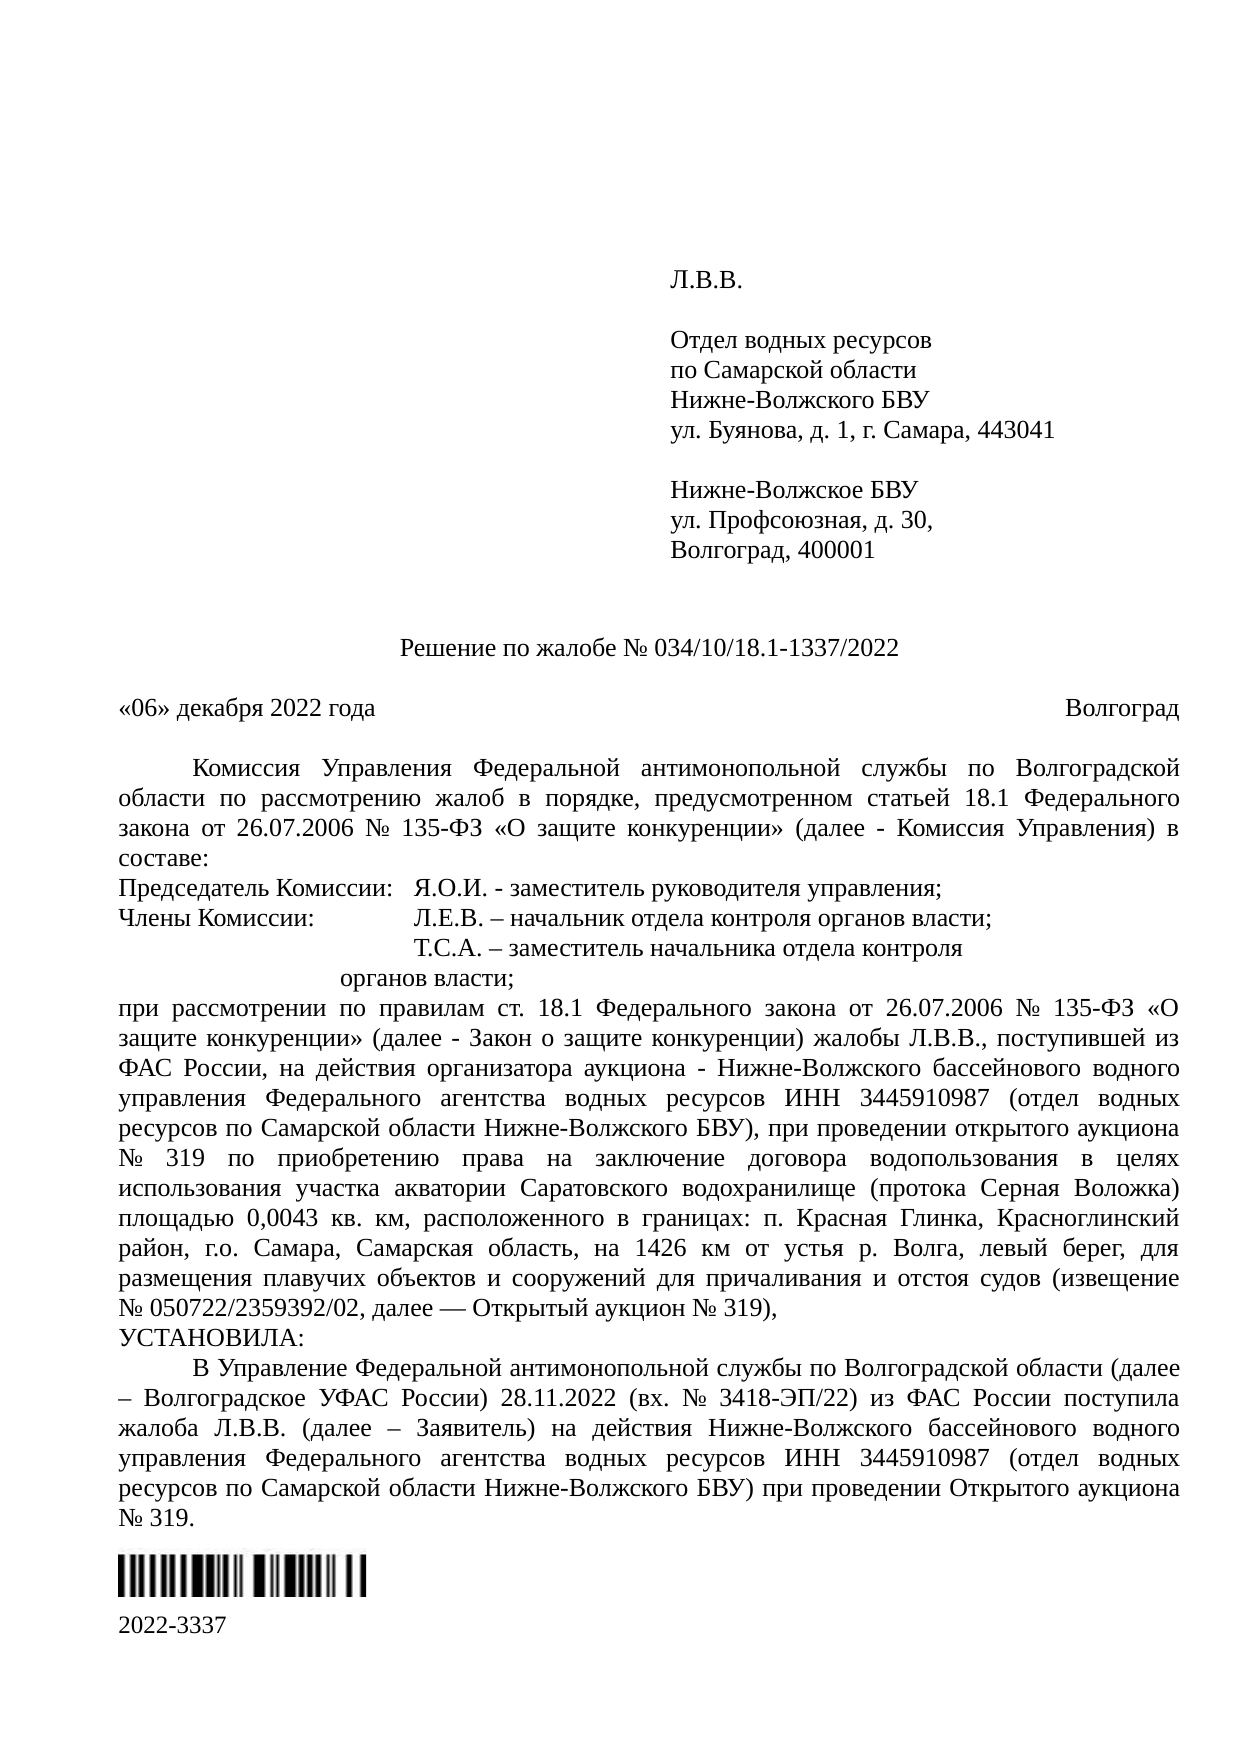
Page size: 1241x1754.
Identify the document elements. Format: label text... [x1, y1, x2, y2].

text Председатель Комиссии: Я.О.И. - заместитель руководителя управления; [118, 872, 1181, 902]
table_header Л.В.В. Отдел водных ресурсов по Самарской области Нижне-Волжского БВУ ул. Буянова, д. 1, г. Самара, 443041 Нижне-Волжское БВУ ул. Профсоюзная, д. 30, Волгоград, 400001 [664, 159, 1181, 604]
text «06» декабря 2022 года Волгоград [118, 692, 1181, 722]
text Решение по жалобе № 034/10/18.1-1337/2022 [118, 632, 1181, 662]
text Т.С.А. – заместитель начальника отдела контроля органов власти; [118, 932, 1181, 992]
text УСТАНОВИЛА: [118, 1322, 1181, 1352]
text В Управление Федеральной антимонопольной службы по Волгоградской области (далее – Волгоградское УФАС России) 28.11.2022 (вх. № 3418-ЭП/22) из ФАС России поступила жалоба Л.В.В. (далее – Заявитель) на действия Нижне-Волжского бассейнового водного управления Федерального агентства водных ресурсов ИНН 3445910987 (отдел водных ресурсов по Самарской области Нижне-Волжского БВУ) при проведении Открытого аукциона № 319. [118, 1352, 1181, 1532]
picture [118, 1548, 367, 1597]
text Комиссия Управления Федеральной антимонопольной службы по Волгоградской области по рассмотрению жалоб в порядке, предусмотренном статьей 18.1 Федерального закона от 26.07.2006 № 135-ФЗ «О защите конкуренции» (далее - Комиссия Управления) в составе: [118, 752, 1181, 872]
text при рассмотрении по правилам ст. 18.1 Федерального закона от 26.07.2006 № 135-ФЗ «О защите конкуренции» (далее - Закон о защите конкуренции) жалобы Л.В.В., поступившей из ФАС России, на действия организатора аукциона - Нижне-Волжского бассейнового водного управления Федерального агентства водных ресурсов ИНН 3445910987 (отдел водных ресурсов по Самарской области Нижне-Волжского БВУ), при проведении открытого аукциона № 319 по приобретению права на заключение договора водопользования в целях использования участка акватории Саратовского водохранилище (протока Серная Воложка) площадью 0,0043 кв. км, расположенного в границах: п. Красная Глинка, Красноглинский район, г.о. Самара, Самарская область, на 1426 км от устья р. Волга, левый берег, для размещения плавучих объектов и сооружений для причаливания и отстоя судов (извещение № 050722/2359392/02, далее — Открытый аукцион № 319), [118, 992, 1181, 1322]
text Члены Комиссии: Л.Е.В. – начальник отдела контроля органов власти; [118, 902, 1181, 932]
